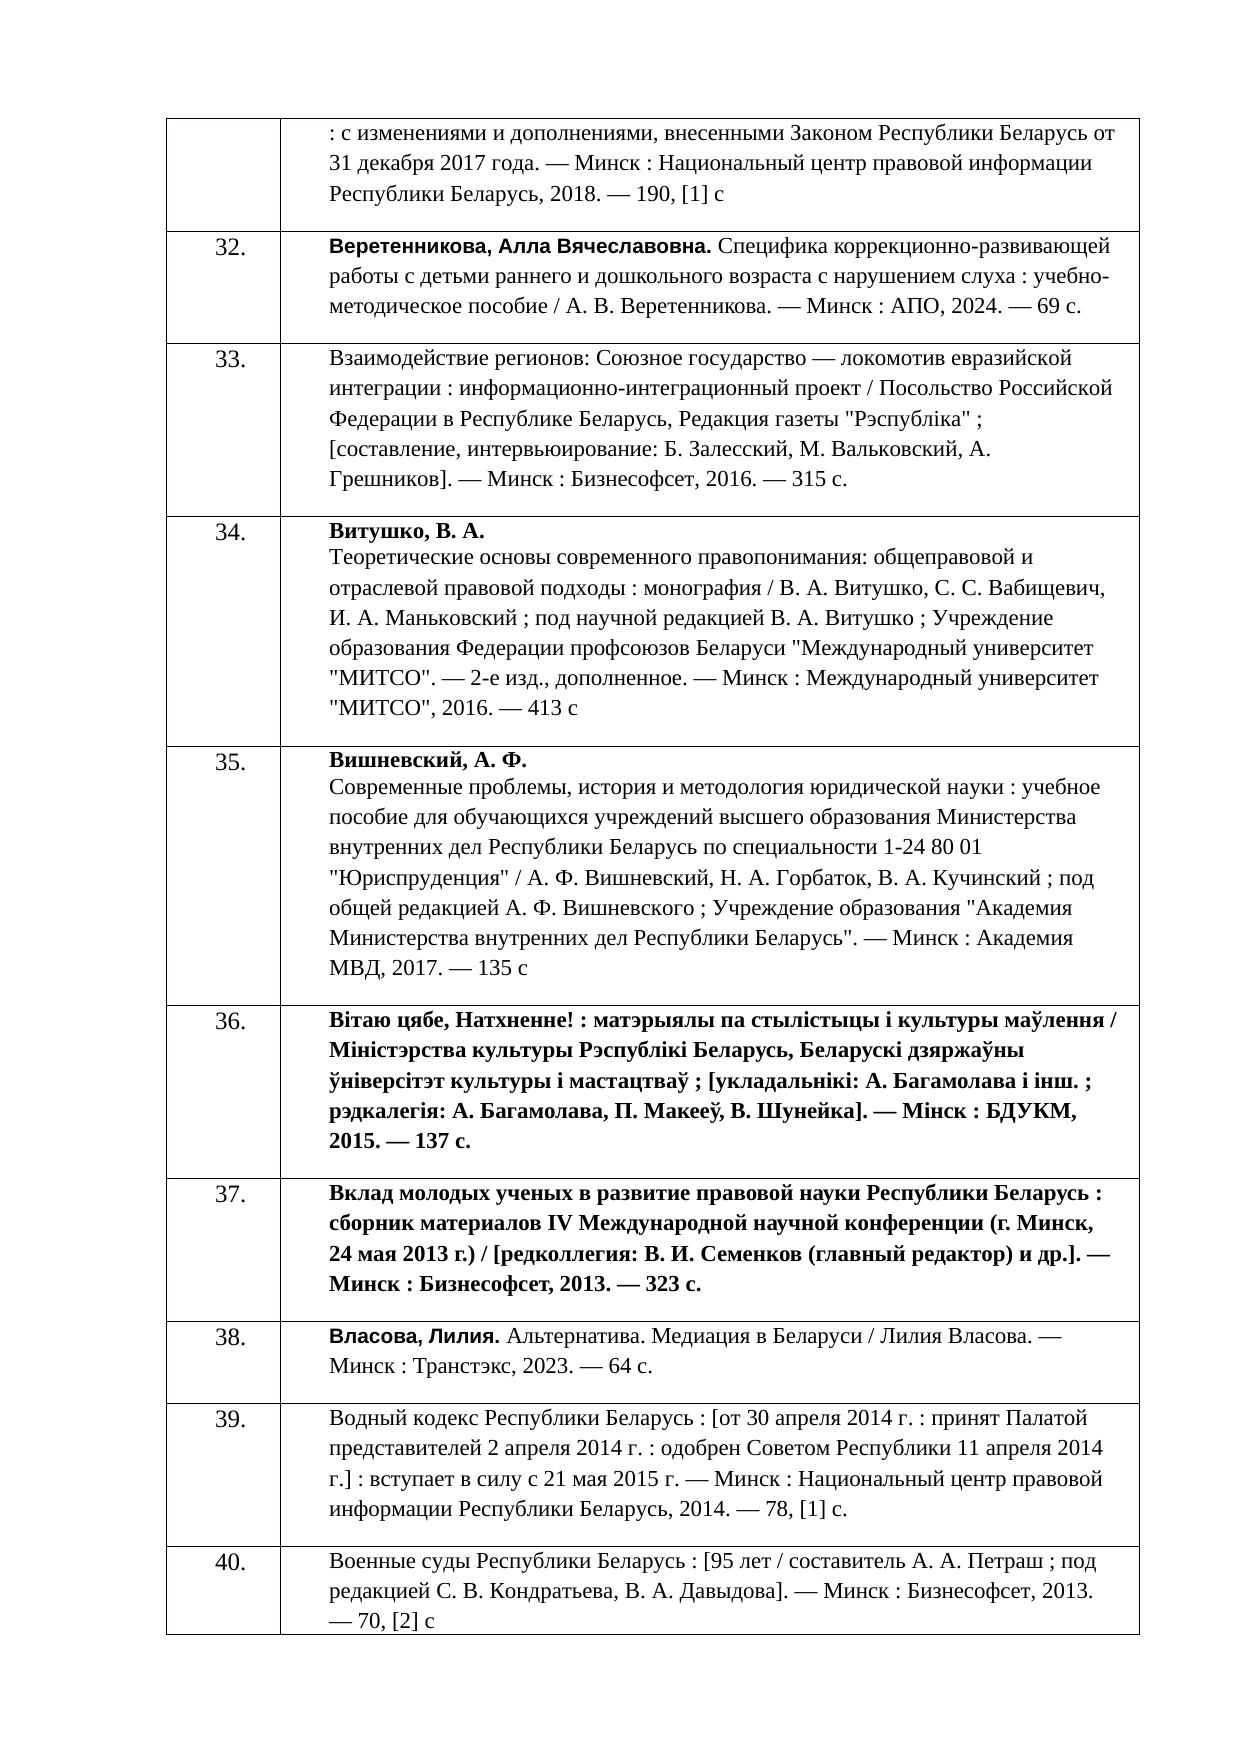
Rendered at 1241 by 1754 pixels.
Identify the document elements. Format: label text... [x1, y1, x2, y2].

table_cell Военные суды Республики Беларусь : [95 лет / составитель А. А. Петраш ; под редакцией С. В. Кондратьева, В. А. Давыдова]. ― Минск : Бизнесофсет, 2013. — 70, [2] c [281, 1547, 1139, 1634]
table_cell Веретенникова, Алла Вячеславовна. Специфика коррекционно-развивающей работы с детьми раннего и дошкольного возраста с нарушением слуха : учебно-методическое пособие / А. В. Веретенникова. ― Минск : АПО, 2024. — 69 с. [281, 232, 1139, 343]
table_cell [167, 344, 280, 516]
table_cell Водный кодекс Республики Беларусь : [от 30 апреля 2014 г. : принят Палатой представителей 2 апреля 2014 г. : одобрен Советом Республики 11 апреля 2014 г.] : вступает в силу с 21 мая 2015 г. ― Минск : Национальный центр правовой информации Республики Беларусь, 2014. — 78, [1] с. [281, 1404, 1139, 1546]
table_cell [167, 517, 280, 746]
table_cell [167, 747, 280, 1005]
table_cell Вишневский, А. Ф. Современные проблемы, история и методология юридической науки : учебное пособие для обучающихся учреждений высшего образования Министерства внутренних дел Республики Беларусь по специальности 1-24 80 01 "Юриспруденция" / А. Ф. Вишневский, Н. А. Горбаток, В. А. Кучинский ; под общей редакцией А. Ф. Вишневского ; Учреждение образования "Академия Министерства внутренних дел Республики Беларусь". ― Минск : Академия МВД, 2017. — 135 с [281, 747, 1139, 1005]
table_cell [167, 1006, 280, 1178]
table_cell : с изменениями и дополнениями, внесенными Законом Республики Беларусь от 31 декабря 2017 года. ― Минск : Национальный центр правовой информации Республики Беларусь, 2018. — 190, [1] с [281, 119, 1139, 231]
table_cell Власова, Лилия. Альтернатива. Медиация в Беларуси / Лилия Власова. ― Минск : Транстэкс, 2023. — 64 с. [281, 1322, 1139, 1403]
table_cell [167, 1179, 280, 1321]
table_cell [167, 1404, 280, 1546]
table_cell Вітаю цябе, Натхненне! : матэрыялы па стылістыцы і культуры маўлення / Міністэрства культуры Рэспублікі Беларусь, Беларускі дзяржаўны ўніверсітэт культуры і мастацтваў ; [укладальнікі: А. Багамолава і інш. ; рэдкалегія: А. Багамолава, П. Макееў, В. Шунейка]. ― Мінск : БДУКМ, 2015. — 137 с. [281, 1006, 1139, 1178]
table_cell [167, 1547, 280, 1634]
table_cell [167, 119, 280, 231]
table_cell [167, 1322, 280, 1403]
table_cell Витушко, В. А. Теоретические основы современного правопонимания: общеправовой и отраслевой правовой подходы : монография / В. А. Витушко, С. С. Вабищевич, И. А. Маньковский ; под научной редакцией В. А. Витушко ; Учреждение образования Федерации профсоюзов Беларуси "Международный университет "МИТСО". ― 2-е изд., дополненное. ― Минск : Международный университет "МИТСО", 2016. — 413 с [281, 517, 1139, 746]
table_cell Вклад молодых ученых в развитие правовой науки Республики Беларусь : сборник материалов IV Международной научной конференции (г. Минск, 24 мая 2013 г.) / [редколлегия: В. И. Семенков (главный редактор) и др.]. ― Минск : Бизнесофсет, 2013. — 323 с. [281, 1179, 1139, 1321]
table_cell Взаимодействие регионов: Союзное государство — локомотив евразийской интеграции : информационно-интеграционный проект / Посольство Российской Федерации в Республике Беларусь, Редакция газеты "Рэспубліка" ; [составление, интервьюирование: Б. Залесский, М. Вальковский, А. Грешников]. ― Минск : Бизнесофсет, 2016. — 315 с. [281, 344, 1139, 516]
table_cell [167, 232, 280, 343]
